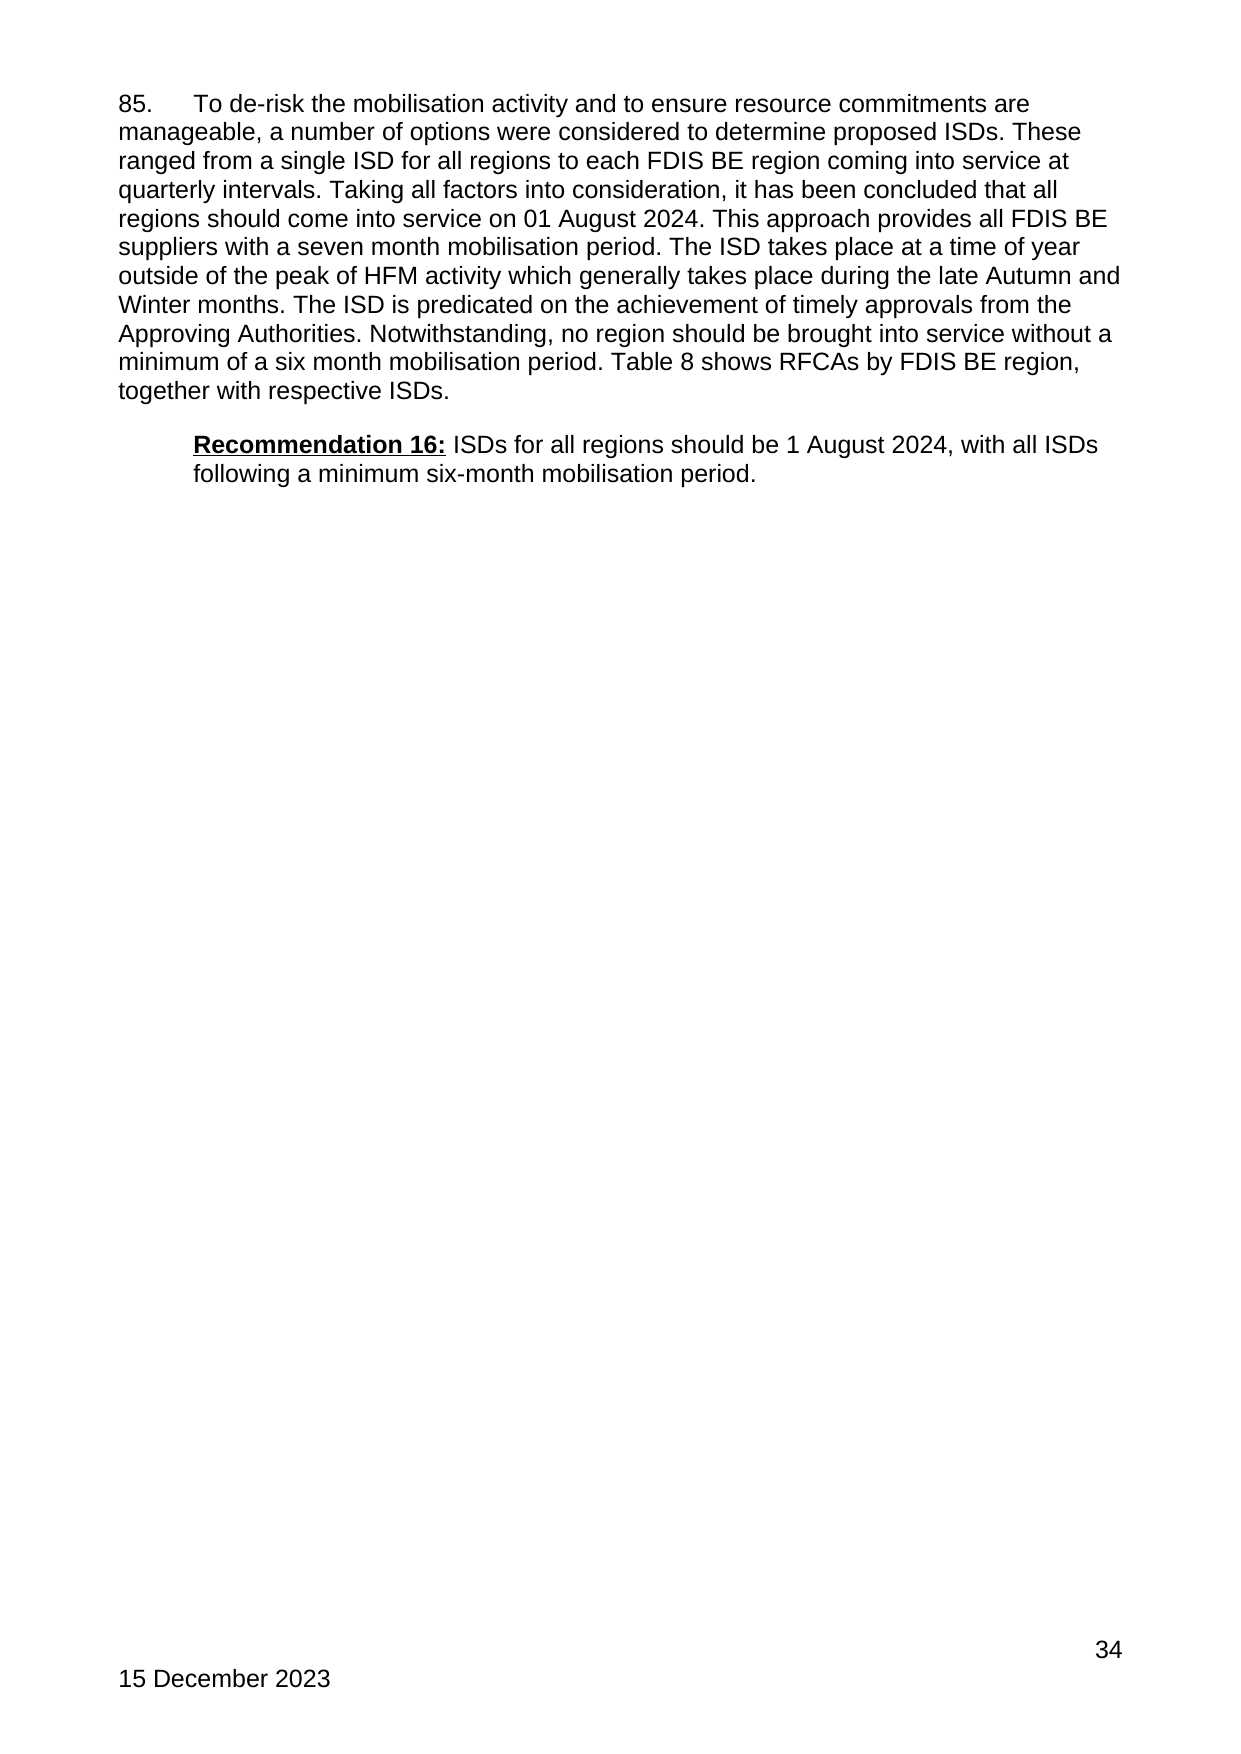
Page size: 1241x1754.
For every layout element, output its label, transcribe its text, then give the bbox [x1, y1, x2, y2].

text Recommendation 16: ISDs for all regions should be 1 August 2024, with all ISDs following a minimum six-month mobilisation period. [193, 430, 1122, 487]
text 85. To de-risk the mobilisation activity and to ensure resource commitments are manageable, a number of options were considered to determine proposed ISDs. These ranged from a single ISD for all regions to each FDIS BE region coming into service at quarterly intervals. Taking all factors into consideration, it has been concluded that all regions should come into service on 01 August 2024. This approach provides all FDIS BE suppliers with a seven month mobilisation period. The ISD takes place at a time of year outside of the peak of HFM activity which generally takes place during the late Autumn and Winter months. The ISD is predicated on the achievement of timely approvals from the Approving Authorities. Notwithstanding, no region should be brought into service without a minimum of a six month mobilisation period. Table 8 shows RFCAs by FDIS BE region, together with respective ISDs. [118, 88, 1122, 405]
